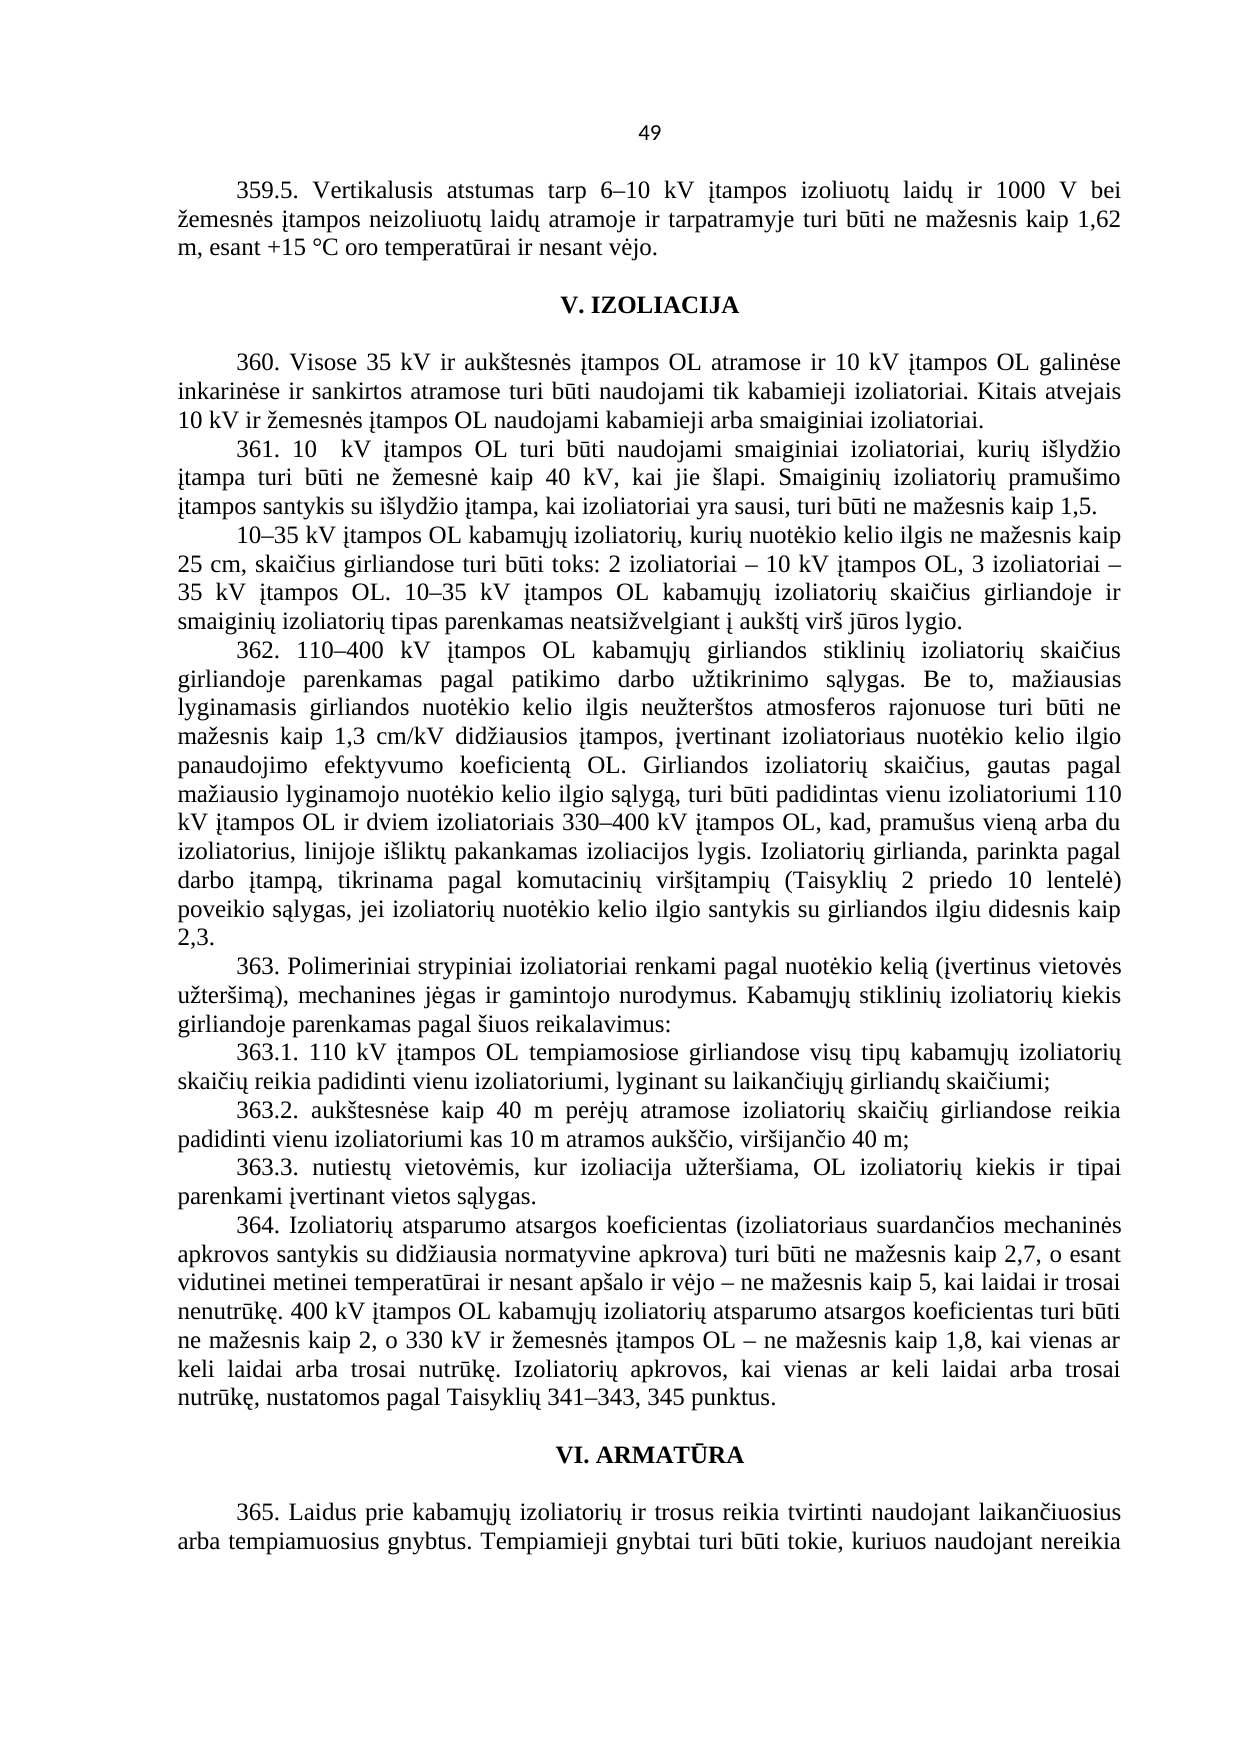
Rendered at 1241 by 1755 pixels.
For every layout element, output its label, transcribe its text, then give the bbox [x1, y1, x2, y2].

text 10–35 kV įtampos OL kabamųjų izoliatorių, kurių nuotėkio kelio ilgis ne mažesnis kaip 25 cm, skaičius girliandose turi būti toks: 2 izoliatoriai – 10 kV įtampos OL, 3 izoliatoriai – 35 kV įtampos OL. 10–35 kV įtampos OL kabamųjų izoliatorių skaičius girliandoje ir smaiginių izoliatorių tipas parenkamas neatsižvelgiant į aukštį virš jūros lygio. [177, 520, 1122, 635]
text V. IZOLIACIJA [177, 290, 1122, 319]
text 363.2. aukštesnėse kaip 40 m perėjų atramose izoliatorių skaičių girliandose reikia padidinti vienu izoliatoriumi kas 10 m atramos aukščio, viršijančio 40 m; [177, 1095, 1122, 1152]
text 359.5. Vertikalusis atstumas tarp 6–10 kV įtampos izoliuotų laidų ir 1000 V bei žemesnės įtampos neizoliuotų laidų atramoje ir tarpatramyje turi būti ne mažesnis kaip 1,62 m, esant +15 °C oro temperatūrai ir nesant vėjo. [177, 175, 1122, 261]
text 363.3. nutiestų vietovėmis, kur izoliacija užteršiama, OL izoliatorių kiekis ir tipai parenkami įvertinant vietos sąlygas. [177, 1152, 1122, 1210]
text 361. 10 kV įtampos OL turi būti naudojami smaiginiai izoliatoriai, kurių išlydžio įtampa turi būti ne žemesnė kaip 40 kV, kai jie šlapi. Smaiginių izoliatorių pramušimo įtampos santykis su išlydžio įtampa, kai izoliatoriai yra sausi, turi būti ne mažesnis kaip 1,5. [177, 434, 1122, 520]
text 364. Izoliatorių atsparumo atsargos koeficientas (izoliatoriaus suardančios mechaninės apkrovos santykis su didžiausia normatyvine apkrova) turi būti ne mažesnis kaip 2,7, o esant vidutinei metinei temperatūrai ir nesant apšalo ir vėjo – ne mažesnis kaip 5, kai laidai ir trosai nenutrūkę. 400 kV įtampos OL kabamųjų izoliatorių atsparumo atsargos koeficientas turi būti ne mažesnis kaip 2, o 330 kV ir žemesnės įtampos OL – ne mažesnis kaip 1,8, kai vienas ar keli laidai arba trosai nutrūkę. Izoliatorių apkrovos, kai vienas ar keli laidai arba trosai nutrūkę, nustatomos pagal Taisyklių 341–343, 345 punktus. [177, 1210, 1122, 1411]
text VI. ARMATŪRA [177, 1440, 1122, 1469]
text 363.1. 110 kV įtampos OL tempiamosiose girliandose visų tipų kabamųjų izoliatorių skaičių reikia padidinti vienu izoliatoriumi, lyginant su laikančiųjų girliandų skaičiumi; [177, 1037, 1122, 1095]
text 360. Visose 35 kV ir aukštesnės įtampos OL atramose ir 10 kV įtampos OL galinėse inkarinėse ir sankirtos atramose turi būti naudojami tik kabamieji izoliatoriai. Kitais atvejais 10 kV ir žemesnės įtampos OL naudojami kabamieji arba smaiginiai izoliatoriai. [177, 347, 1122, 434]
text 363. Polimeriniai strypiniai izoliatoriai renkami pagal nuotėkio kelią (įvertinus vietovės užteršimą), mechanines jėgas ir gamintojo nurodymus. Kabamųjų stiklinių izoliatorių kiekis girliandoje parenkamas pagal šiuos reikalavimus: [177, 951, 1122, 1037]
text 362. 110–400 kV įtampos OL kabamųjų girliandos stiklinių izoliatorių skaičius girliandoje parenkamas pagal patikimo darbo užtikrinimo sąlygas. Be to, mažiausias lyginamasis girliandos nuotėkio kelio ilgis neužterštos atmosferos rajonuose turi būti ne mažesnis kaip 1,3 cm/kV didžiausios įtampos, įvertinant izoliatoriaus nuotėkio kelio ilgio panaudojimo efektyvumo koeficientą OL. Girliandos izoliatorių skaičius, gautas pagal mažiausio lyginamojo nuotėkio kelio ilgio sąlygą, turi būti padidintas vienu izoliatoriumi 110 kV įtampos OL ir dviem izoliatoriais 330–400 kV įtampos OL, kad, pramušus vieną arba du izoliatorius, linijoje išliktų pakankamas izoliacijos lygis. Izoliatorių girlianda, parinkta pagal darbo įtampą, tikrinama pagal komutacinių viršįtampių (Taisyklių 2 priedo 10 lentelė) poveikio sąlygas, jei izoliatorių nuotėkio kelio ilgio santykis su girliandos ilgiu didesnis kaip 2,3. [177, 635, 1122, 951]
text 365. Laidus prie kabamųjų izoliatorių ir trosus reikia tvirtinti naudojant laikančiuosius arba tempiamuosius gnybtus. Tempiamieji gnybtai turi būti tokie, kuriuos naudojant nereikia [177, 1497, 1122, 1555]
